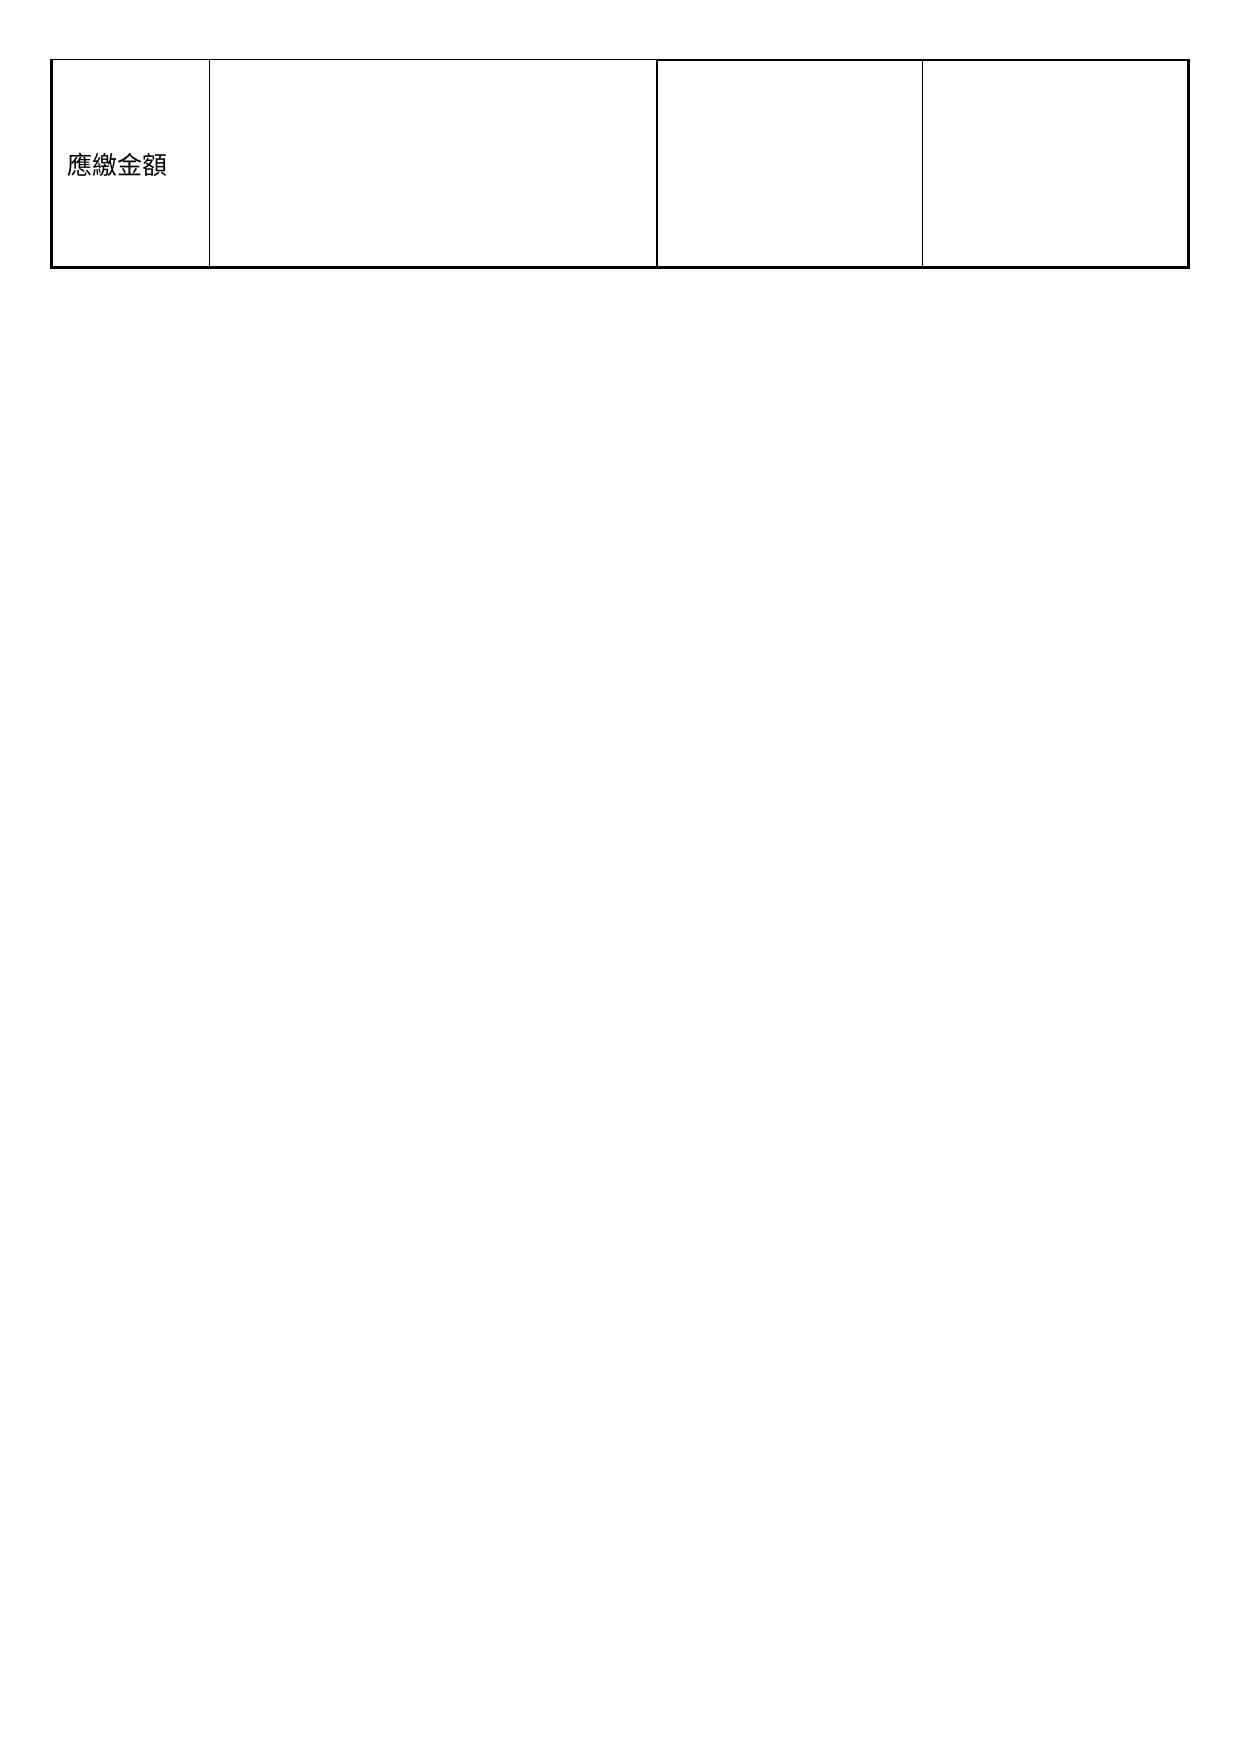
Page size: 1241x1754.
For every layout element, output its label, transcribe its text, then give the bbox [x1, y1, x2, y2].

table_cell [210, 60, 656, 266]
table_cell [923, 61, 1187, 266]
table_cell 應繳金額 [53, 60, 209, 266]
table_cell [658, 61, 922, 266]
